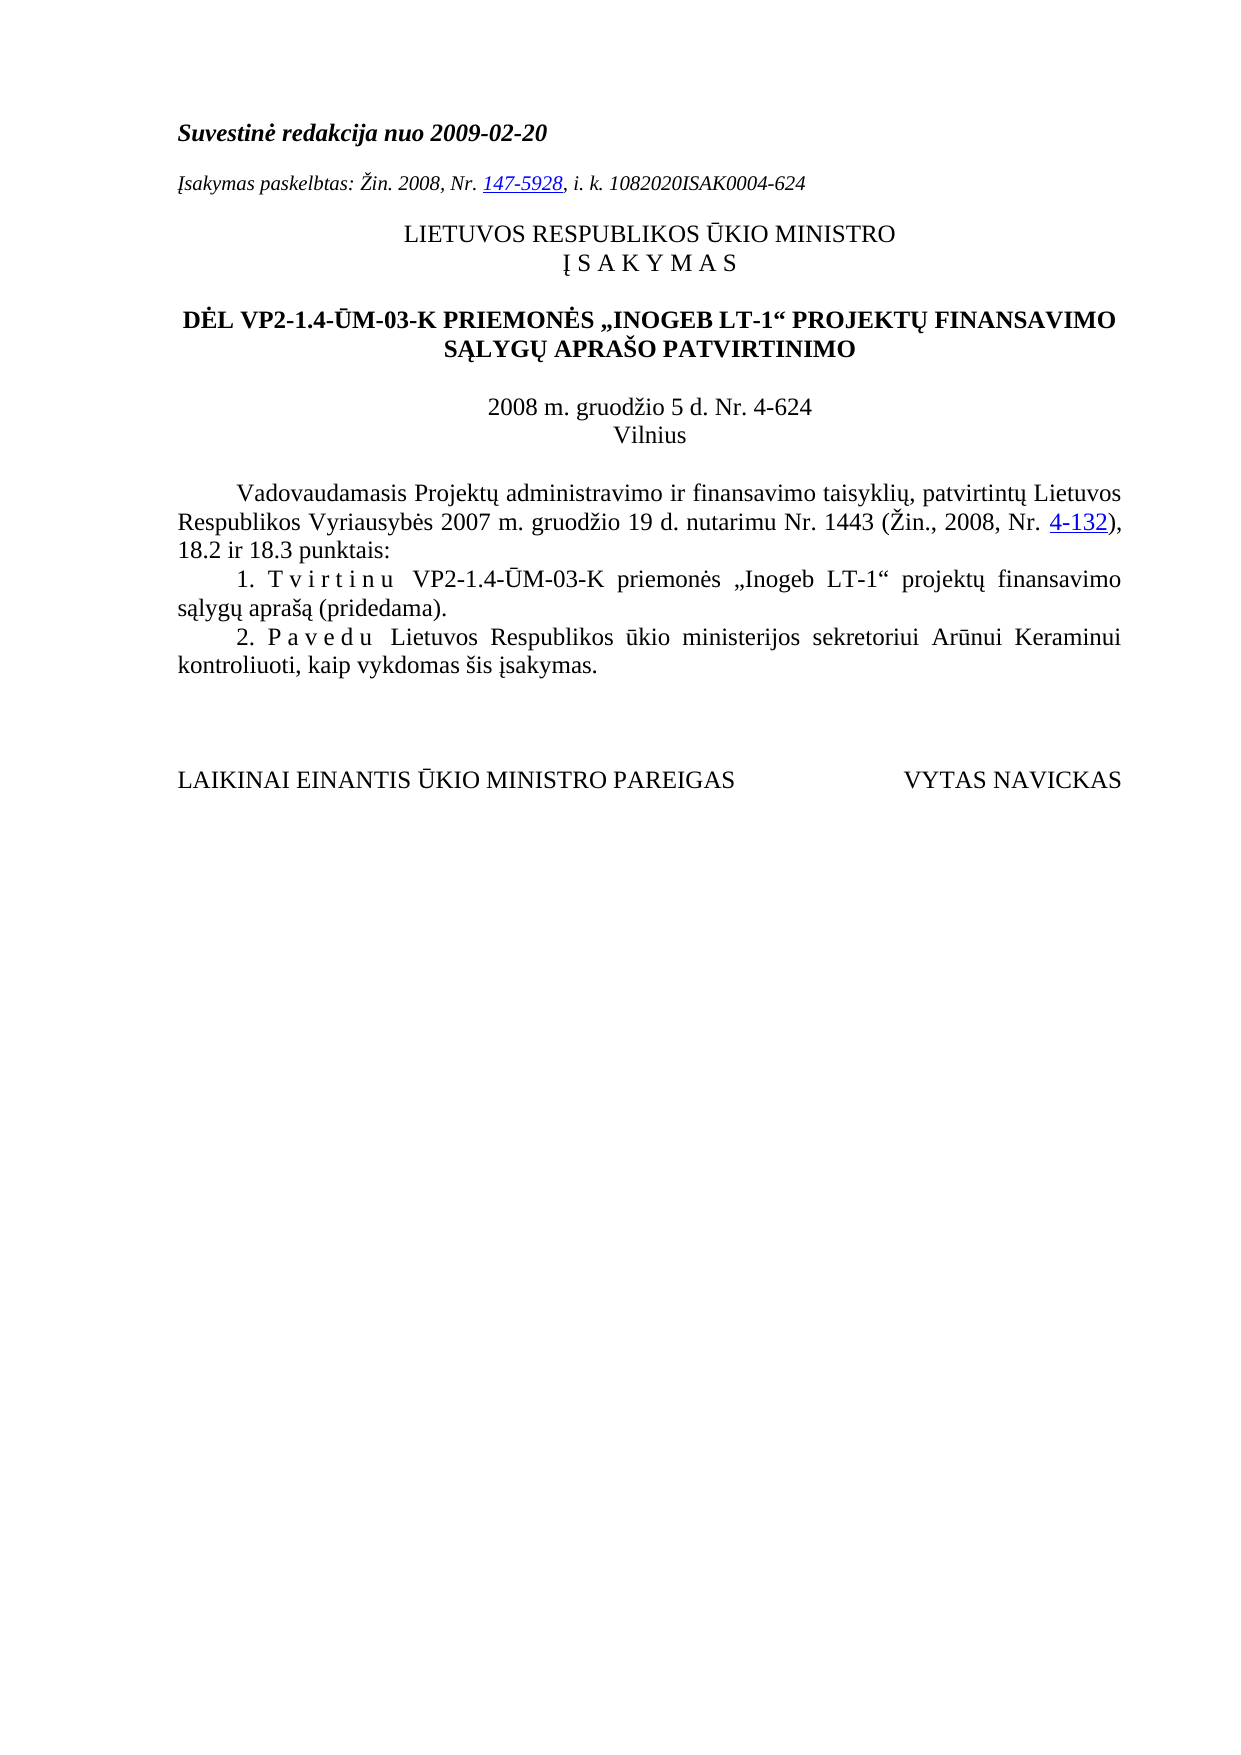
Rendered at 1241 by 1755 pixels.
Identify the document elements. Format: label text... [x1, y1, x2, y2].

text 1. Tvirtinu VP2-1.4-ŪM-03-K priemonės „Inogeb LT-1“ projektų finansavimo sąlygų aprašą (pridedama). [177, 564, 1122, 622]
text LIETUVOS RESPUBLIKOS ŪKIO MINISTRO [177, 219, 1122, 248]
text Vadovaudamasis Projektų administravimo ir finansavimo taisyklių, patvirtintų Lietuvos Respublikos Vyriausybės 2007 m. gruodžio 19 d. nutarimu Nr. 1443 (Žin., 2008, Nr. 4-132), 18.2 ir 18.3 punktais: [177, 478, 1122, 564]
text Suvestinė redakcija nuo 2009-02-20 [177, 118, 1122, 147]
text DĖL VP2-1.4-ŪM-03-K PRIEMONĖS „INOGEB LT-1“ PROJEKTŲ FINANSAVIMO SĄLYGŲ APRAŠO PATVIRTINIMO [177, 305, 1122, 363]
text LAIKINAI EINANTIS ŪKIO MINISTRO PAREIGAS VYTAS NAVICKAS [177, 765, 1122, 794]
text Įsakymas paskelbtas: Žin. 2008, Nr. 147-5928, i. k. 1082020ISAK0004-624 [177, 171, 1122, 195]
text 2008 m. gruodžio 5 d. Nr. 4-624 [177, 392, 1122, 420]
text 2. Pavedu Lietuvos Respublikos ūkio ministerijos sekretoriui Arūnui Keraminui kontroliuoti, kaip vykdomas šis įsakymas. [177, 622, 1122, 679]
text ĮSAKYMAS [177, 248, 1122, 277]
text Vilnius [177, 420, 1122, 449]
